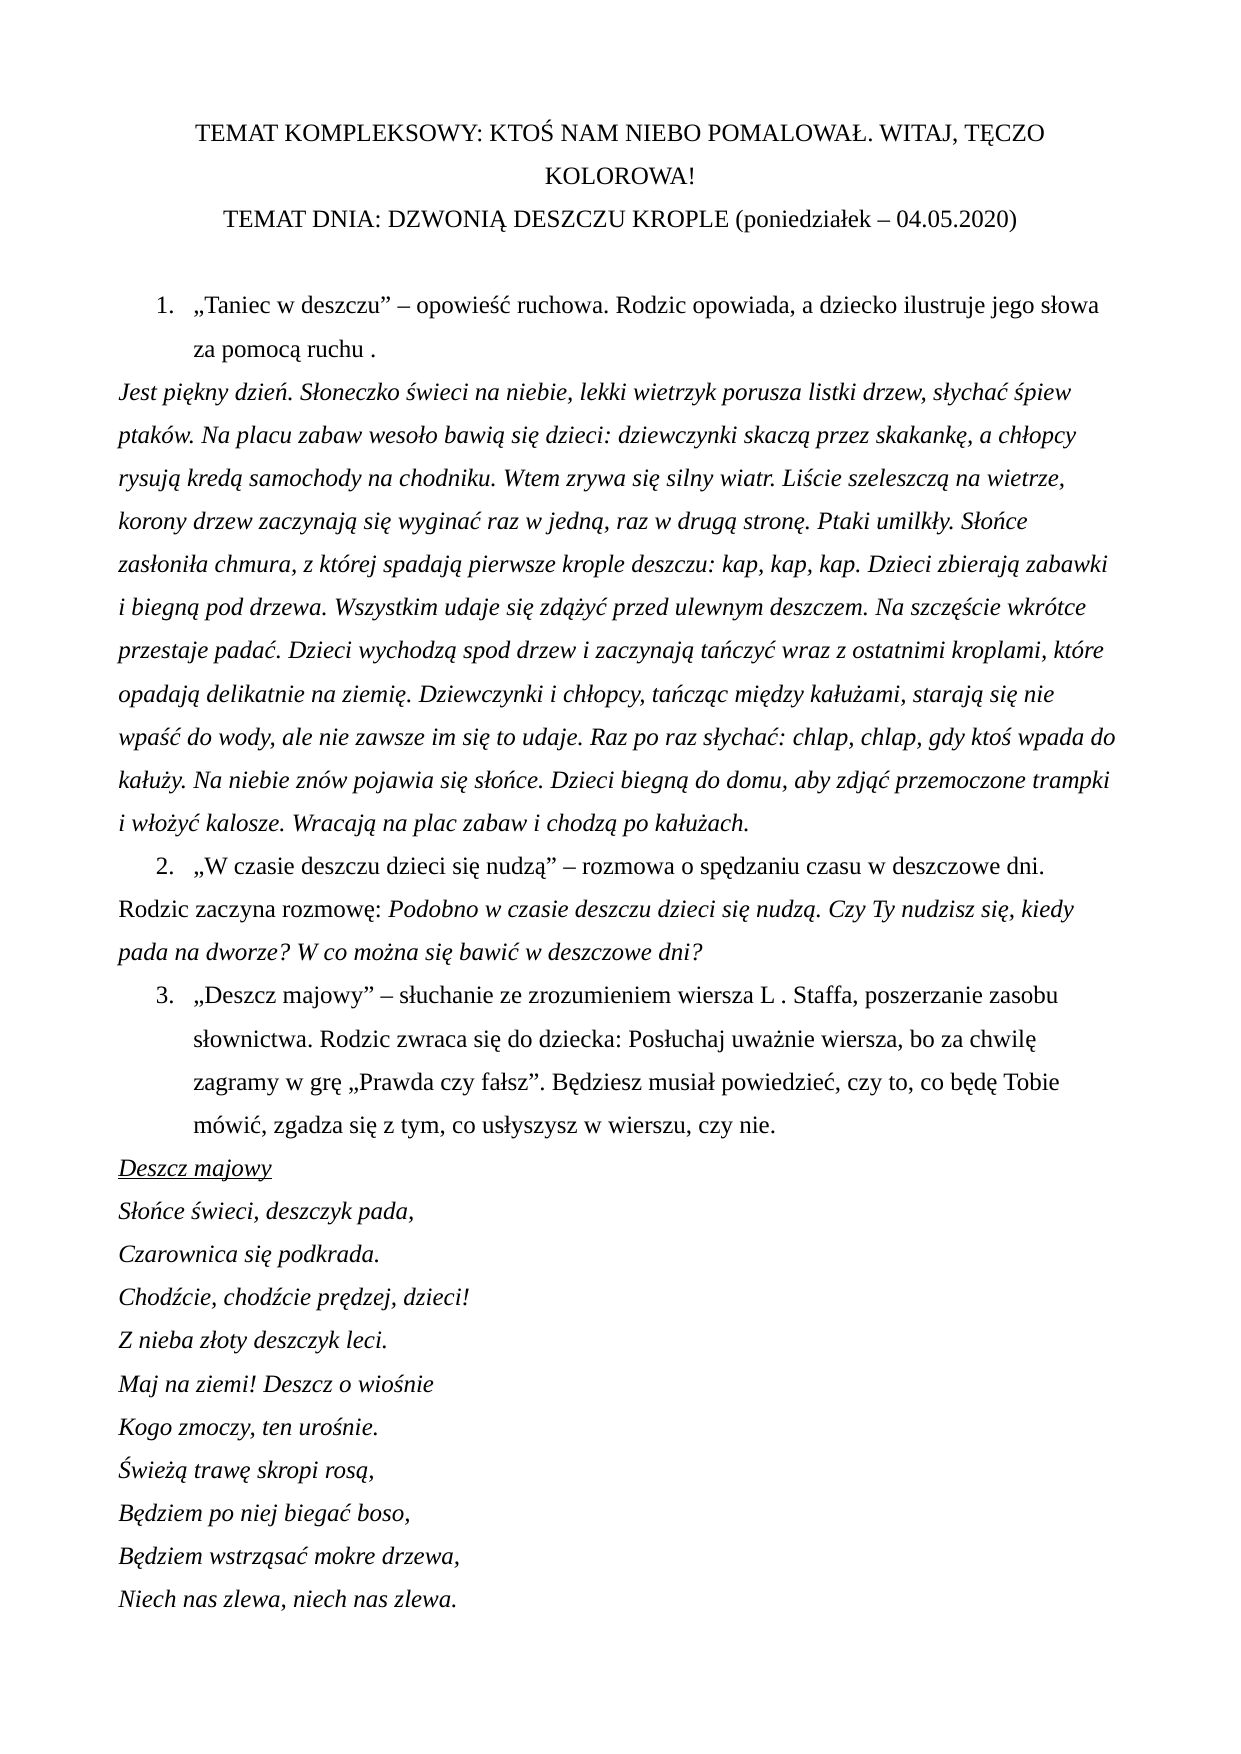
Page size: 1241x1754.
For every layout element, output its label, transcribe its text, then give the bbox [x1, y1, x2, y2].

text Świeżą trawę skropi rosą, [118, 1455, 1122, 1484]
text TEMAT KOMPLEKSOWY: KTOŚ NAM NIEBO POMALOWAŁ. WITAJ, TĘCZO KOLOROWA! [118, 118, 1122, 190]
text Chodźcie, chodźcie prędzej, dzieci! [118, 1282, 1122, 1311]
text Niech nas zlewa, niech nas zlewa. [118, 1584, 1122, 1613]
text Maj na ziemi! Deszcz o wiośnie [118, 1369, 1122, 1397]
text Rodzic zaczyna rozmowę: Podobno w czasie deszczu dzieci się nudzą. Czy Ty nudzisz się, kiedy pada na dworze? W co można się bawić w deszczowe dni? [118, 894, 1122, 966]
text Deszcz majowy [118, 1153, 1122, 1182]
list „Deszcz majowy” – słuchanie ze zrozumieniem wiersza L . Staffa, poszerzanie zasobu słownictwa. Rodzic zwraca się do dziecka: Posłuchaj uważnie wiersza, bo za chwilę zagramy w grę „Prawda czy fałsz”. Będziesz musiał powiedzieć, czy to, co będę Tobie mówić, zgadza się z tym, co usłyszysz w wierszu, czy nie. [156, 981, 1122, 1139]
text Z nieba złoty deszczyk leci. [118, 1326, 1122, 1354]
text Kogo zmoczy, ten urośnie. [118, 1412, 1122, 1441]
text TEMAT DNIA: DZWONIĄ DESZCZU KROPLE (poniedziałek – 04.05.2020) [118, 204, 1122, 233]
list „W czasie deszczu dzieci się nudzą” – rozmowa o spędzaniu czasu w deszczowe dni. [156, 851, 1122, 880]
text Będziem wstrząsać mokre drzewa, [118, 1541, 1122, 1570]
text Będziem po niej biegać boso, [118, 1498, 1122, 1527]
text Słońce świeci, deszczyk pada, [118, 1196, 1122, 1225]
text Czarownica się podkrada. [118, 1239, 1122, 1268]
text Jest piękny dzień. Słoneczko świeci na niebie, lekki wietrzyk porusza listki drzew, słychać śpiew ptaków. Na placu zabaw wesoło bawią się dzieci: dziewczynki skaczą przez skakankę, a chłopcy rysują kredą samochody na chodniku. Wtem zrywa się silny wiatr. Liście szeleszczą na wietrze, korony drzew zaczynają się wyginać raz w jedną, raz w drugą stronę. Ptaki umilkły. Słońce zasłoniła chmura, z której spadają pierwsze krople deszczu: kap, kap, kap. Dzieci zbierają zabawki i biegną pod drzewa. Wszystkim udaje się zdążyć przed ulewnym deszczem. Na szczęście wkrótce przestaje padać. Dzieci wychodzą spod drzew i zaczynają tańczyć wraz z ostatnimi kroplami, które opadają delikatnie na ziemię. Dziewczynki i chłopcy, tańcząc między kałużami, starają się nie wpaść do wody, ale nie zawsze im się to udaje. Raz po raz słychać: chlap, chlap, gdy ktoś wpada do kałuży. Na niebie znów pojawia się słońce. Dzieci biegną do domu, aby zdjąć przemoczone trampki i włożyć kalosze. Wracają na plac zabaw i chodzą po kałużach. [118, 377, 1122, 837]
list „Taniec w deszczu” – opowieść ruchowa. Rodzic opowiada, a dziecko ilustruje jego słowa za pomocą ruchu . [156, 291, 1122, 362]
